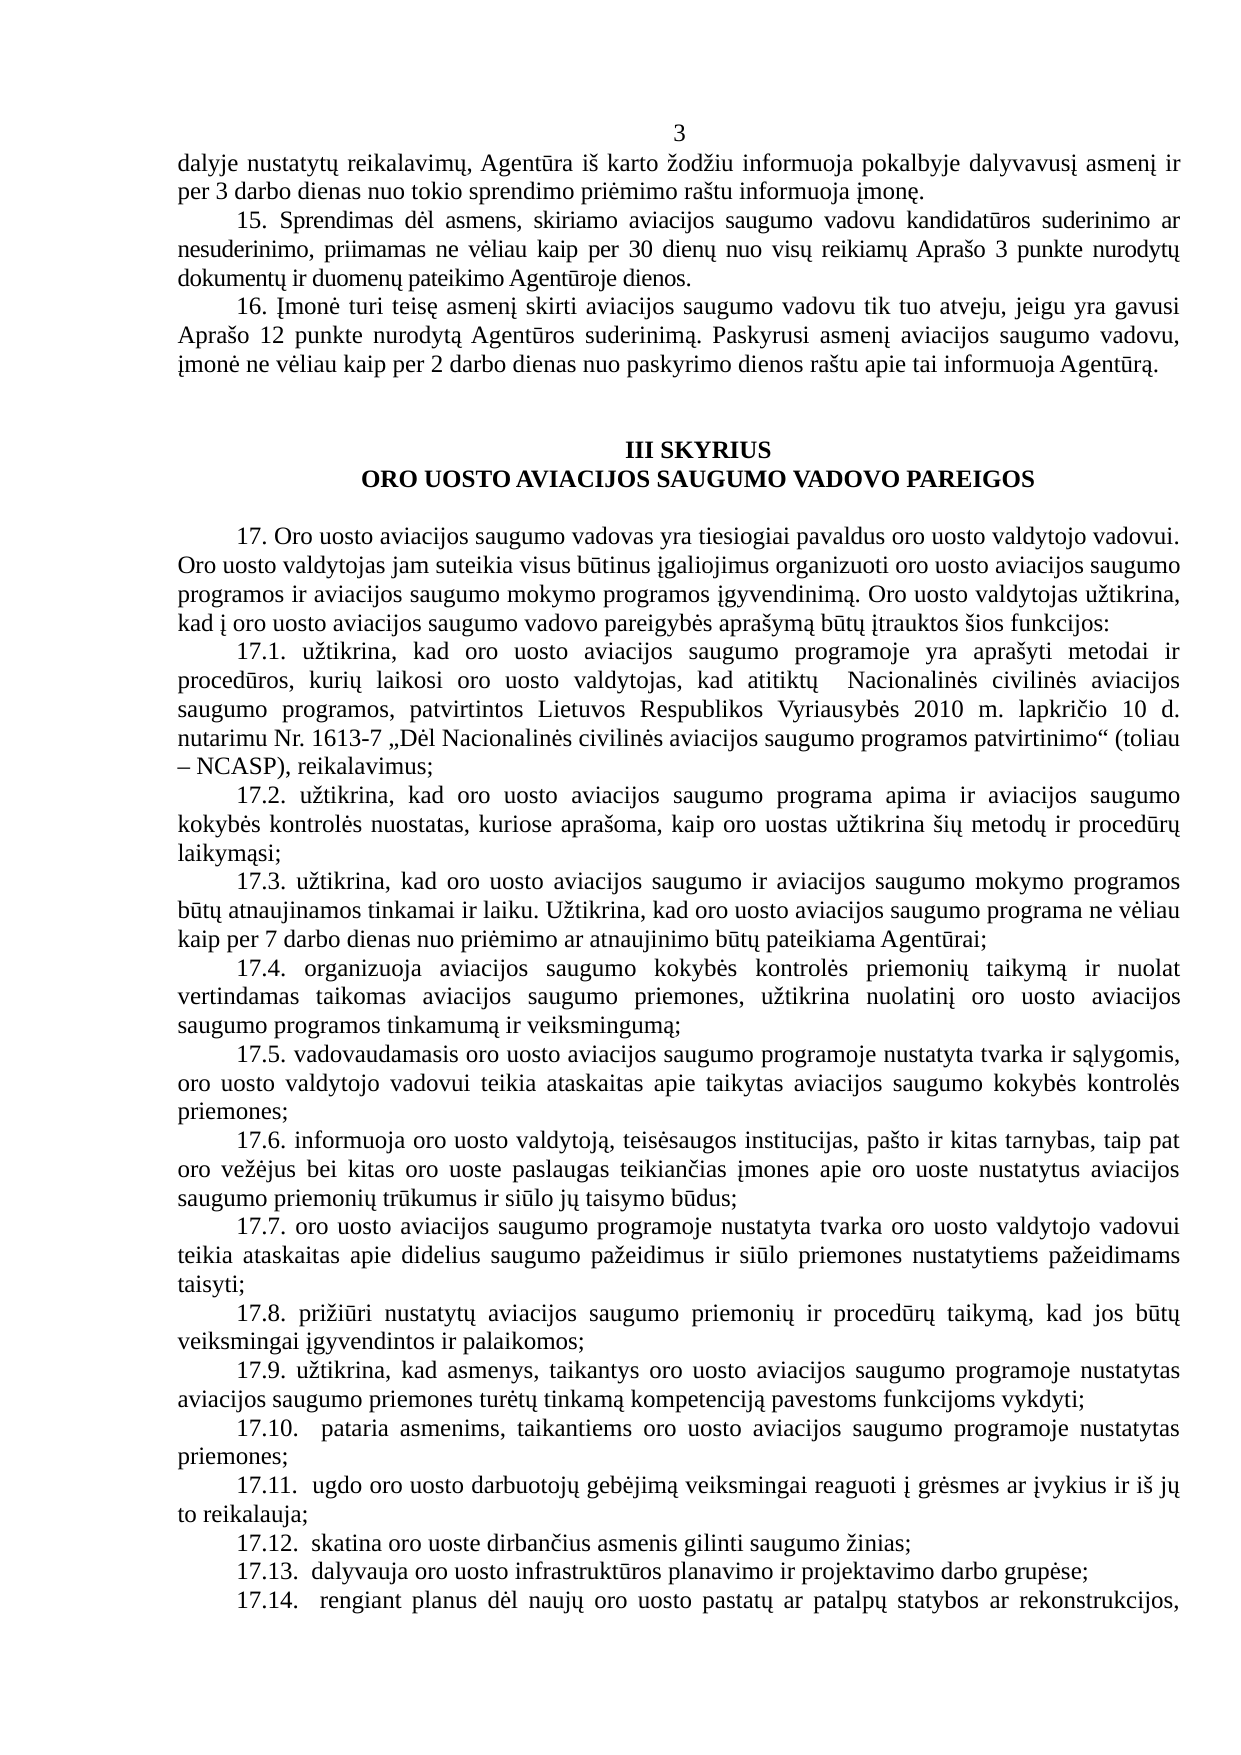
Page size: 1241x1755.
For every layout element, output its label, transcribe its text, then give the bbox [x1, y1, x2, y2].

text 17.7. oro uosto aviacijos saugumo programoje nustatyta tvarka oro uosto valdytojo vadovui teikia ataskaitas apie didelius saugumo pažeidimus ir siūlo priemones nustatytiems pažeidimams taisyti; [177, 1211, 1181, 1298]
text 17.8. prižiūri nustatytų aviacijos saugumo priemonių ir procedūrų taikymą, kad jos būtų veiksmingai įgyvendintos ir palaikomos; [177, 1298, 1181, 1355]
text 17.9. užtikrina, kad asmenys, taikantys oro uosto aviacijos saugumo programoje nustatytas aviacijos saugumo priemones turėtų tinkamą kompetenciją pavestoms funkcijoms vykdyti; [177, 1355, 1181, 1413]
text 17.6. informuoja oro uosto valdytoją, teisėsaugos institucijas, pašto ir kitas tarnybas, taip pat oro vežėjus bei kitas oro uoste paslaugas teikiančias įmones apie oro uoste nustatytus aviacijos saugumo priemonių trūkumus ir siūlo jų taisymo būdus; [177, 1125, 1181, 1211]
text 17.1. užtikrina, kad oro uosto aviacijos saugumo programoje yra aprašyti metodai ir procedūros, kurių laikosi oro uosto valdytojas, kad atitiktų Nacionalinės civilinės aviacijos saugumo programos, patvirtintos Lietuvos Respublikos Vyriausybės 2010 m. lapkričio 10 d. nutarimu Nr. 1613-7 „Dėl Nacionalinės civilinės aviacijos saugumo programos patvirtinimo“ (toliau – NCASP), reikalavimus; [177, 636, 1181, 780]
text 17.10. pataria asmenims, taikantiems oro uosto aviacijos saugumo programoje nustatytas priemones; [177, 1413, 1181, 1470]
text 17.12. skatina oro uoste dirbančius asmenis gilinti saugumo žinias; [177, 1528, 1181, 1556]
text 17.3. užtikrina, kad oro uosto aviacijos saugumo ir aviacijos saugumo mokymo programos būtų atnaujinamos tinkamai ir laiku. Užtikrina, kad oro uosto aviacijos saugumo programa ne vėliau kaip per 7 darbo dienas nuo priėmimo ar atnaujinimo būtų pateikiama Agentūrai; [177, 866, 1181, 953]
text 17.11. ugdo oro uosto darbuotojų gebėjimą veiksmingai reaguoti į grėsmes ar įvykius ir iš jų to reikalauja; [177, 1470, 1181, 1528]
text 17. Oro uosto aviacijos saugumo vadovas yra tiesiogiai pavaldus oro uosto valdytojo vadovui. Oro uosto valdytojas jam suteikia visus būtinus įgaliojimus organizuoti oro uosto aviacijos saugumo programos ir aviacijos saugumo mokymo programos įgyvendinimą. Oro uosto valdytojas užtikrina, kad į oro uosto aviacijos saugumo vadovo pareigybės aprašymą būtų įtrauktos šios funkcijos: [177, 521, 1181, 636]
text Iii SKYRIUS [177, 435, 1181, 464]
text 17.2. užtikrina, kad oro uosto aviacijos saugumo programa apima ir aviacijos saugumo kokybės kontrolės nuostatas, kuriose aprašoma, kaip oro uostas užtikrina šių metodų ir procedūrų laikymąsi; [177, 780, 1181, 866]
text dalyje nustatytų reikalavimų, Agentūra iš karto žodžiu informuoja pokalbyje dalyvavusį asmenį ir per 3 darbo dienas nuo tokio sprendimo priėmimo raštu informuoja įmonę. [177, 148, 1181, 205]
text 16. Įmonė turi teisę asmenį skirti aviacijos saugumo vadovu tik tuo atveju, jeigu yra gavusi Aprašo 12 punkte nurodytą Agentūros suderinimą. Paskyrusi asmenį aviacijos saugumo vadovu, įmonė ne vėliau kaip per 2 darbo dienas nuo paskyrimo dienos raštu apie tai informuoja Agentūrą. [177, 291, 1181, 378]
text 17.13. dalyvauja oro uosto infrastruktūros planavimo ir projektavimo darbo grupėse; [177, 1556, 1181, 1585]
text 17.5. vadovaudamasis oro uosto aviacijos saugumo programoje nustatyta tvarka ir sąlygomis, oro uosto valdytojo vadovui teikia ataskaitas apie taikytas aviacijos saugumo kokybės kontrolės priemones; [177, 1039, 1181, 1125]
text 17.4. organizuoja aviacijos saugumo kokybės kontrolės priemonių taikymą ir nuolat vertindamas taikomas aviacijos saugumo priemones, užtikrina nuolatinį oro uosto aviacijos saugumo programos tinkamumą ir veiksmingumą; [177, 953, 1181, 1039]
text 17.14. rengiant planus dėl naujų oro uosto pastatų ar patalpų statybos ar rekonstrukcijos, [177, 1585, 1181, 1614]
text 15. Sprendimas dėl asmens, skiriamo aviacijos saugumo vadovu kandidatūros suderinimo ar nesuderinimo, priimamas ne vėliau kaip per 30 dienų nuo visų reikiamų Aprašo 3 punkte nurodytų dokumentų ir duomenų pateikimo Agentūroje dienos. [177, 205, 1181, 291]
text ORO UOSTO AVIACIJOS SAUGUMO VADOVO PAREIGOS [177, 464, 1181, 493]
